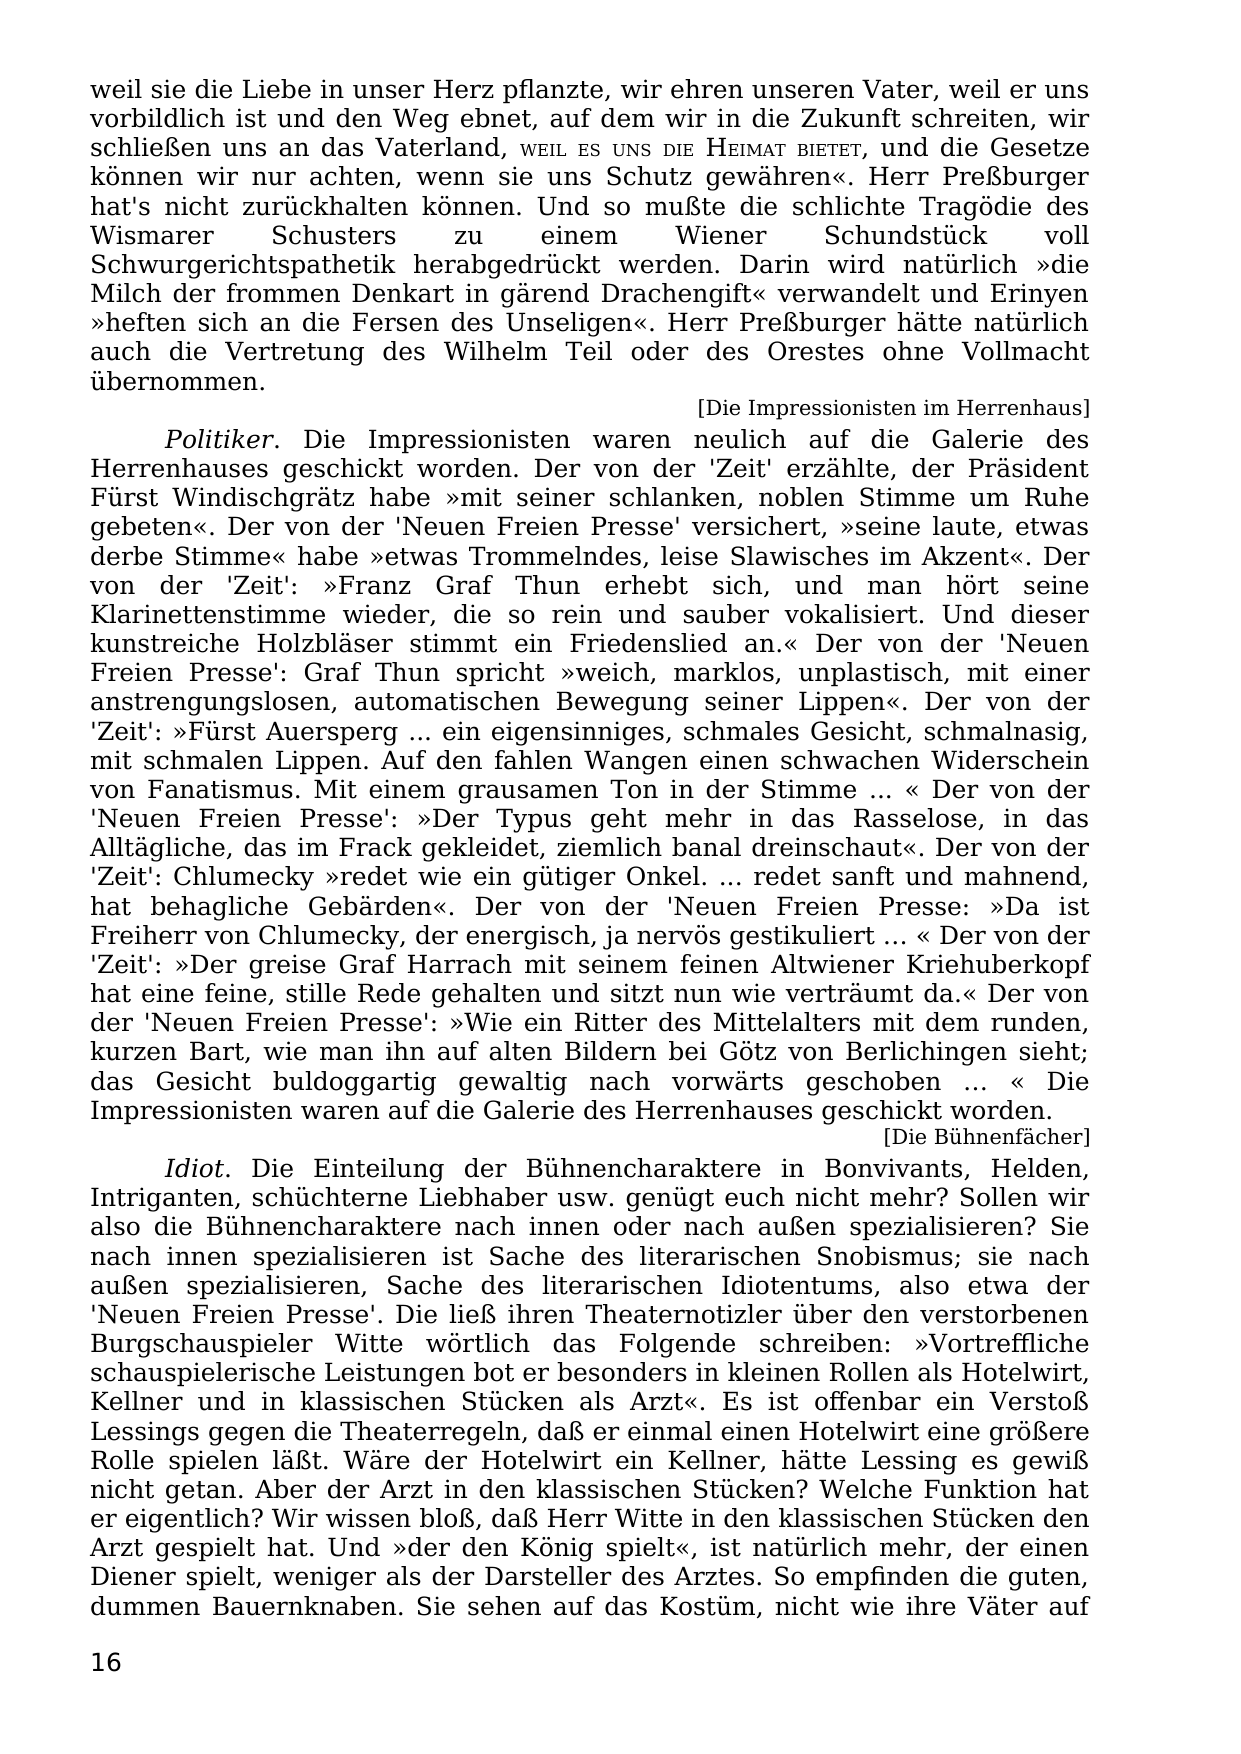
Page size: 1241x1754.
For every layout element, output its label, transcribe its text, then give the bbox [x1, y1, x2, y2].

text weil sie die Liebe in unser Herz pflanzte, wir ehren unseren Vater, weil er uns vorbildlich ist und den Weg ebnet, auf dem wir in die Zukunft schreiten, wir schließen uns an das Vaterland, weil es uns die Heimat bietet, und die Gesetze können wir nur achten, wenn sie uns Schutz gewähren«. Herr Preßburger hat's nicht zurückhalten können. Und so mußte die schlichte Tragödie des Wismarer Schusters zu einem Wiener Schundstück voll Schwurgerichtspathetik herabgedrückt werden. Darin wird natürlich »die Milch der frommen Denkart in gärend Drachengift« verwandelt und Erinyen »heften sich an die Fersen des Unseligen«. Herr Preßburger hätte natürlich auch die Vertretung des Wilhelm Teil oder des Orestes ohne Vollmacht übernommen. [90, 75, 1091, 396]
text [Die Impressionisten im Herrenhaus] [90, 396, 1091, 420]
text [Die Bühnenfächer] [90, 1125, 1091, 1149]
text Idiot. Die Einteilung der Bühnencharaktere in Bonvivants, Helden, Intriganten, schüchterne Liebhaber usw. genügt euch nicht mehr? Sollen wir also die Bühnencharaktere nach innen oder nach außen spezialisieren? Sie nach innen spezialisieren ist Sache des literarischen Snobismus; sie nach außen spezialisieren, Sache des literarischen Idiotentums, also etwa der 'Neuen Freien Presse'. Die ließ ihren Theaternotizler über den verstorbenen Burgschauspieler Witte wörtlich das Folgende schreiben: »Vortreffliche schauspielerische Leistungen bot er besonders in kleinen Rollen als Hotelwirt, Kellner und in klassischen Stücken als Arzt«. Es ist offenbar ein Verstoß Lessings gegen die Theaterregeln, daß er einmal einen Hotelwirt eine größere Rolle spielen läßt. Wäre der Hotelwirt ein Kellner, hätte Lessing es gewiß nicht getan. Aber der Arzt in den klassischen Stücken? Welche Funktion hat er eigentlich? Wir wissen bloß, daß Herr Witte in den klassischen Stücken den Arzt gespielt hat. Und »der den König spielt«, ist natürlich mehr, der einen Diener spielt, weniger als der Darsteller des Arztes. So empfinden die guten, dummen Bauernknaben. Sie sehen auf das Kostüm, nicht wie ihre Väter auf [90, 1149, 1091, 1621]
text Politiker. Die Impressionisten waren neulich auf die Galerie des Herrenhauses geschickt worden. Der von der 'Zeit' erzählte, der Präsident Fürst Windischgrätz habe »mit seiner schlanken, noblen Stimme um Ruhe gebeten«. Der von der 'Neuen Freien Presse' versichert, »seine laute, etwas derbe Stimme« habe »etwas Trommelndes, leise Slawisches im Akzent«. Der von der 'Zeit': »Franz Graf Thun erhebt sich, und man hört seine Klarinettenstimme wieder, die so rein und sauber vokalisiert. Und dieser kunstreiche Holzbläser stimmt ein Friedenslied an.« Der von der 'Neuen Freien Presse': Graf Thun spricht »weich, marklos, unplastisch, mit einer anstrengungslosen, automatischen Bewegung seiner Lippen«. Der von der 'Zeit': »Fürst Auersperg ... ein eigensinniges, schmales Gesicht, schmalnasig, mit schmalen Lippen. Auf den fahlen Wangen einen schwachen Widerschein von Fanatismus. Mit einem grausamen Ton in der Stimme ... « Der von der 'Neuen Freien Presse': »Der Typus geht mehr in das Rasselose, in das Alltägliche, das im Frack gekleidet, ziemlich banal dreinschaut«. Der von der 'Zeit': Chlumecky »redet wie ein gütiger Onkel. ... redet sanft und mahnend, hat behagliche Gebärden«. Der von der 'Neuen Freien Presse: »Da ist Freiherr von Chlumecky, der energisch, ja nervös gestikuliert … « Der von der 'Zeit': »Der greise Graf Harrach mit seinem feinen Altwiener Kriehuberkopf hat eine feine, stille Rede gehalten und sitzt nun wie verträumt da.« Der von der 'Neuen Freien Presse': »Wie ein Ritter des Mittelalters mit dem runden, kurzen Bart, wie man ihn auf alten Bildern bei Götz von Berlichingen sieht; das Gesicht buldoggartig gewaltig nach vorwärts geschoben … « Die Impressionisten waren auf die Galerie des Herrenhauses geschickt worden. [90, 420, 1091, 1125]
